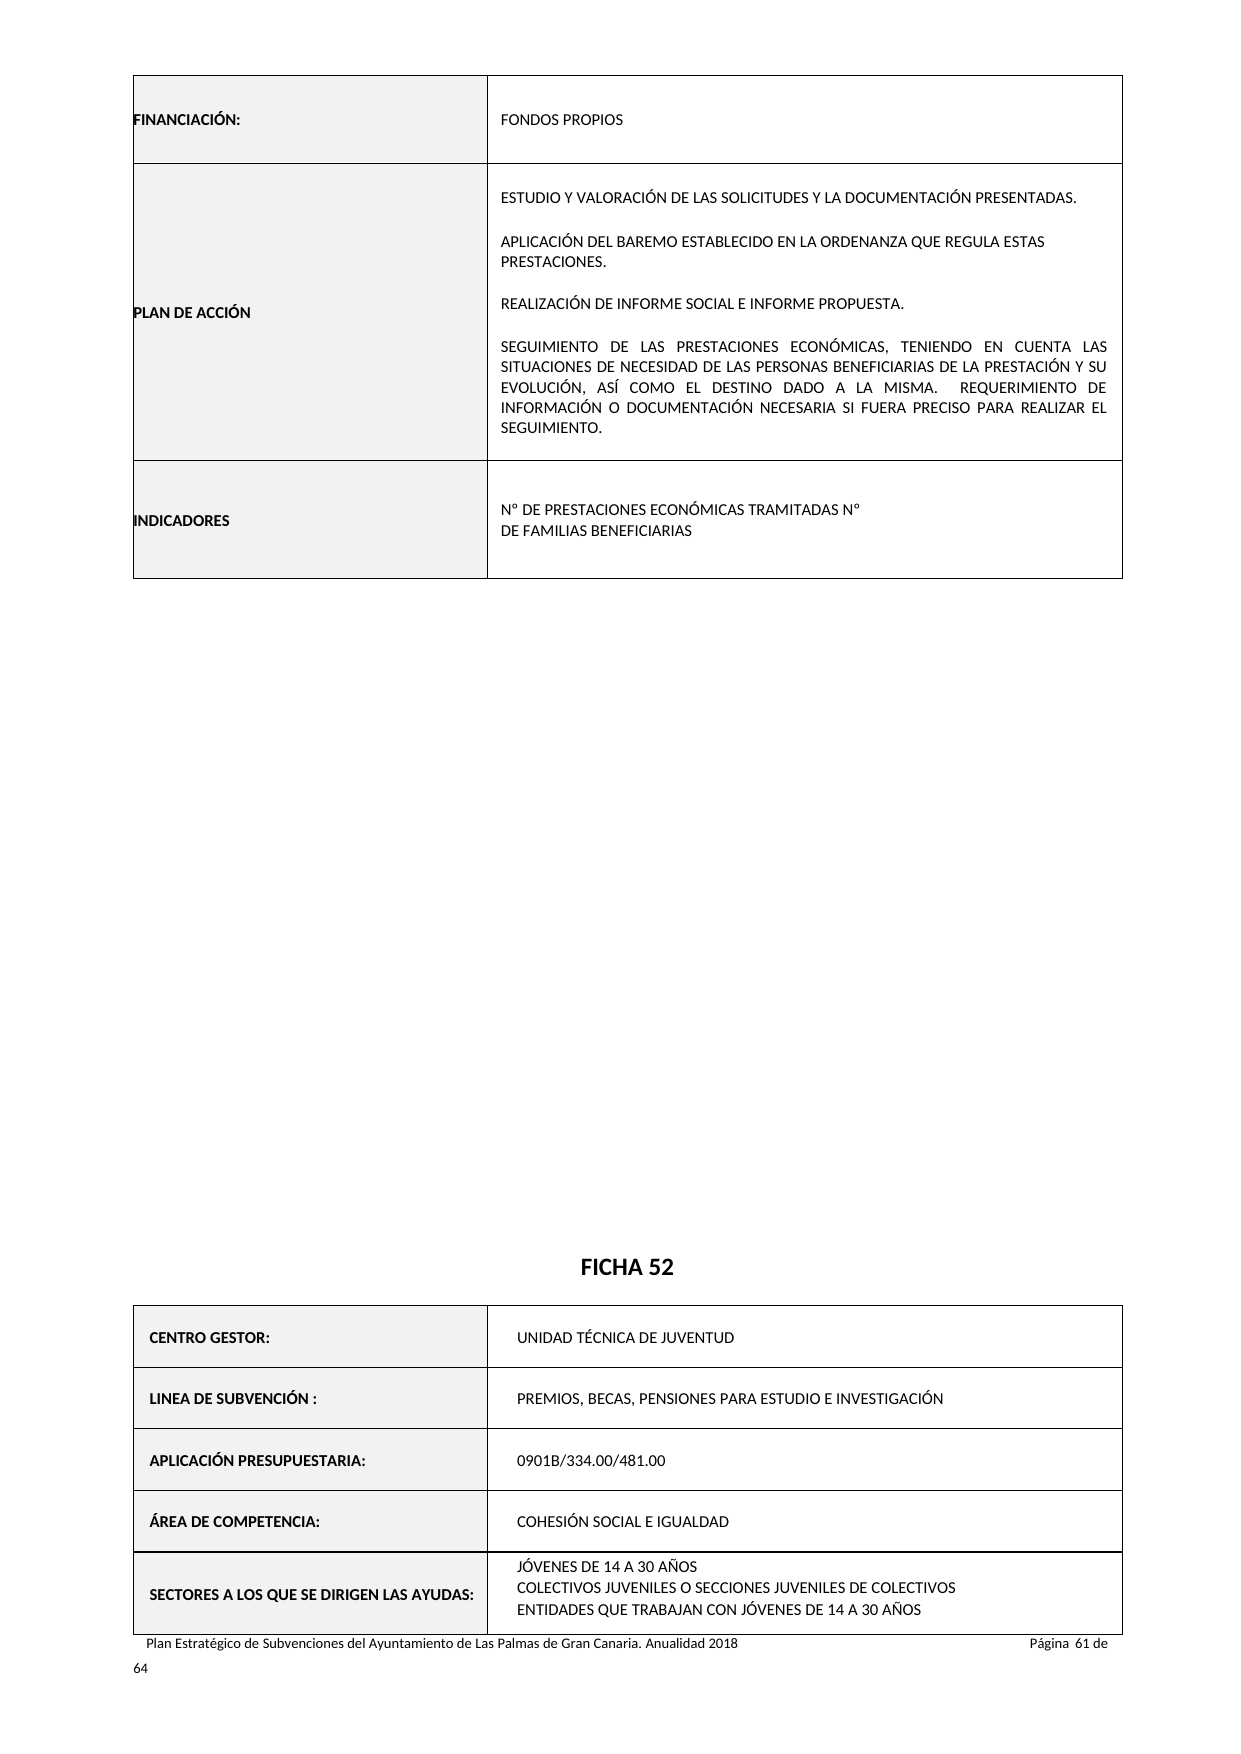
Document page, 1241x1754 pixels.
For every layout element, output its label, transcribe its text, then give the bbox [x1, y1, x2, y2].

table_cell APLICACIÓN PRESUPUESTARIA: [134, 1429, 487, 1490]
table_header UNIDAD TÉCNICA DE JUVENTUD [488, 1306, 1122, 1367]
table_cell PREMIOS, BECAS, PENSIONES PARA ESTUDIO E INVESTIGACIÓN [488, 1368, 1122, 1428]
table_cell INDICADORES [134, 461, 487, 578]
table_cell FONDOS PROPIOS [488, 76, 1122, 162]
table_cell PLAN DE ACCIÓN [134, 164, 487, 460]
table_cell SECTORES A LOS QUE SE DIRIGEN LAS AYUDAS: [134, 1553, 487, 1634]
table_cell COHESIÓN SOCIAL E IGUALDAD [488, 1491, 1122, 1551]
table_cell ÁREA DE COMPETENCIA: [134, 1491, 487, 1551]
table_cell 0901B/334.00/481.00 [488, 1429, 1122, 1490]
table_cell ESTUDIO Y VALORACIÓN DE LAS SOLICITUDES Y LA DOCUMENTACIÓN PRESENTADAS. APLICACIÓN DEL BAREMO ESTABLECIDO EN LA ORDENANZA QUE REGULA ESTAS PRESTACIONES. REALIZACIÓN DE INFORME SOCIAL E INFORME PROPUESTA. SEGUIMIENTO DE LAS PRESTACIONES ECONÓMICAS, TENIENDO EN CUENTA LAS SITUACIONES DE NECESIDAD DE LAS PERSONAS BENEFICIARIAS DE LA PRESTACIÓN Y SU EVOLUCIÓN, ASÍ COMO EL DESTINO DADO A LA MISMA. REQUERIMIENTO DE INFORMACIÓN O DOCUMENTACIÓN NECESARIA SI FUERA PRECISO PARA REALIZAR EL SEGUIMIENTO. [488, 164, 1122, 460]
subtitle FICHA 52 [581, 1251, 1108, 1281]
table_header CENTRO GESTOR: [134, 1306, 487, 1367]
table_cell Nº DE PRESTACIONES ECONÓMICAS TRAMITADAS Nº DE FAMILIAS BENEFICIARIAS [488, 461, 1122, 578]
table_cell LINEA DE SUBVENCIÓN : [134, 1368, 487, 1428]
table_cell FINANCIACIÓN: [134, 76, 487, 162]
table_cell JÓVENES DE 14 A 30 AÑOS COLECTIVOS JUVENILES O SECCIONES JUVENILES DE COLECTIVOS ENTIDADES QUE TRABAJAN CON JÓVENES DE 14 A 30 AÑOS [488, 1553, 1122, 1634]
